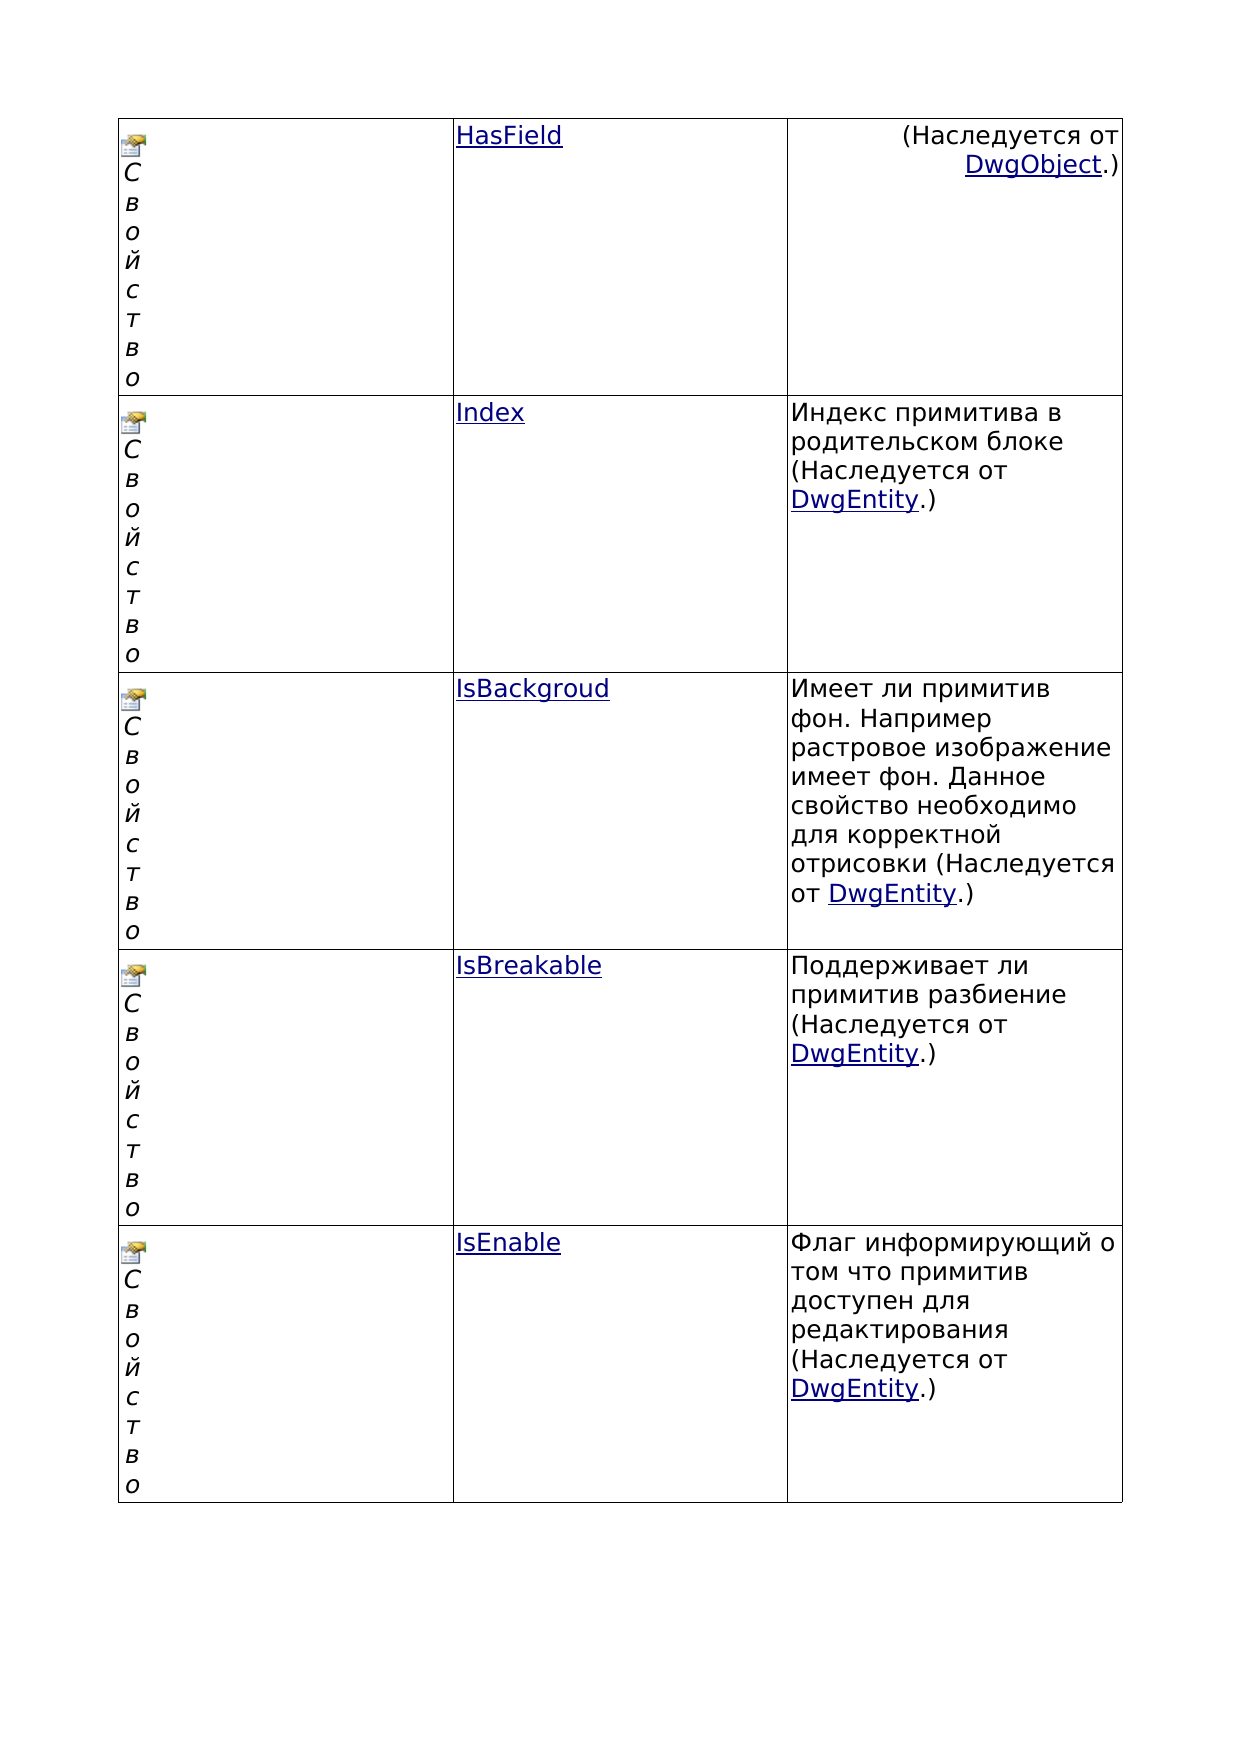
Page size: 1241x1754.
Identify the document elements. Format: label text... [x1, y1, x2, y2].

table_cell Имеет ли примитив фон. Например растровое изображение имеет фон. Данное свойство необходимо для корректной отрисовки (Наследуется от DwgEntity.) [788, 673, 1122, 948]
table_cell [119, 396, 453, 672]
table_cell [119, 673, 453, 948]
table_cell HasField [454, 119, 787, 395]
table_cell Флаг информирующий о том что примитив доступен для редактирования (Наследуется от DwgEntity.) [788, 1226, 1122, 1502]
table_cell IsEnable [454, 1226, 787, 1502]
table_cell Индекс примитива в родительском блоке (Наследуется от DwgEntity.) [788, 396, 1122, 672]
picture [121, 687, 147, 713]
picture [121, 410, 147, 436]
table_cell [119, 119, 453, 395]
table_cell [119, 1226, 453, 1502]
picture [121, 1240, 147, 1266]
picture [121, 133, 147, 159]
picture [121, 963, 147, 989]
table_cell IsBackgroud [454, 673, 787, 948]
table_cell (Наследуется от DwgObject.) [788, 119, 1122, 395]
table_cell IsBreakable [454, 950, 787, 1225]
table_cell [119, 950, 453, 1225]
table_cell Index [454, 396, 787, 672]
table_cell Поддерживает ли примитив разбиение (Наследуется от DwgEntity.) [788, 950, 1122, 1225]
